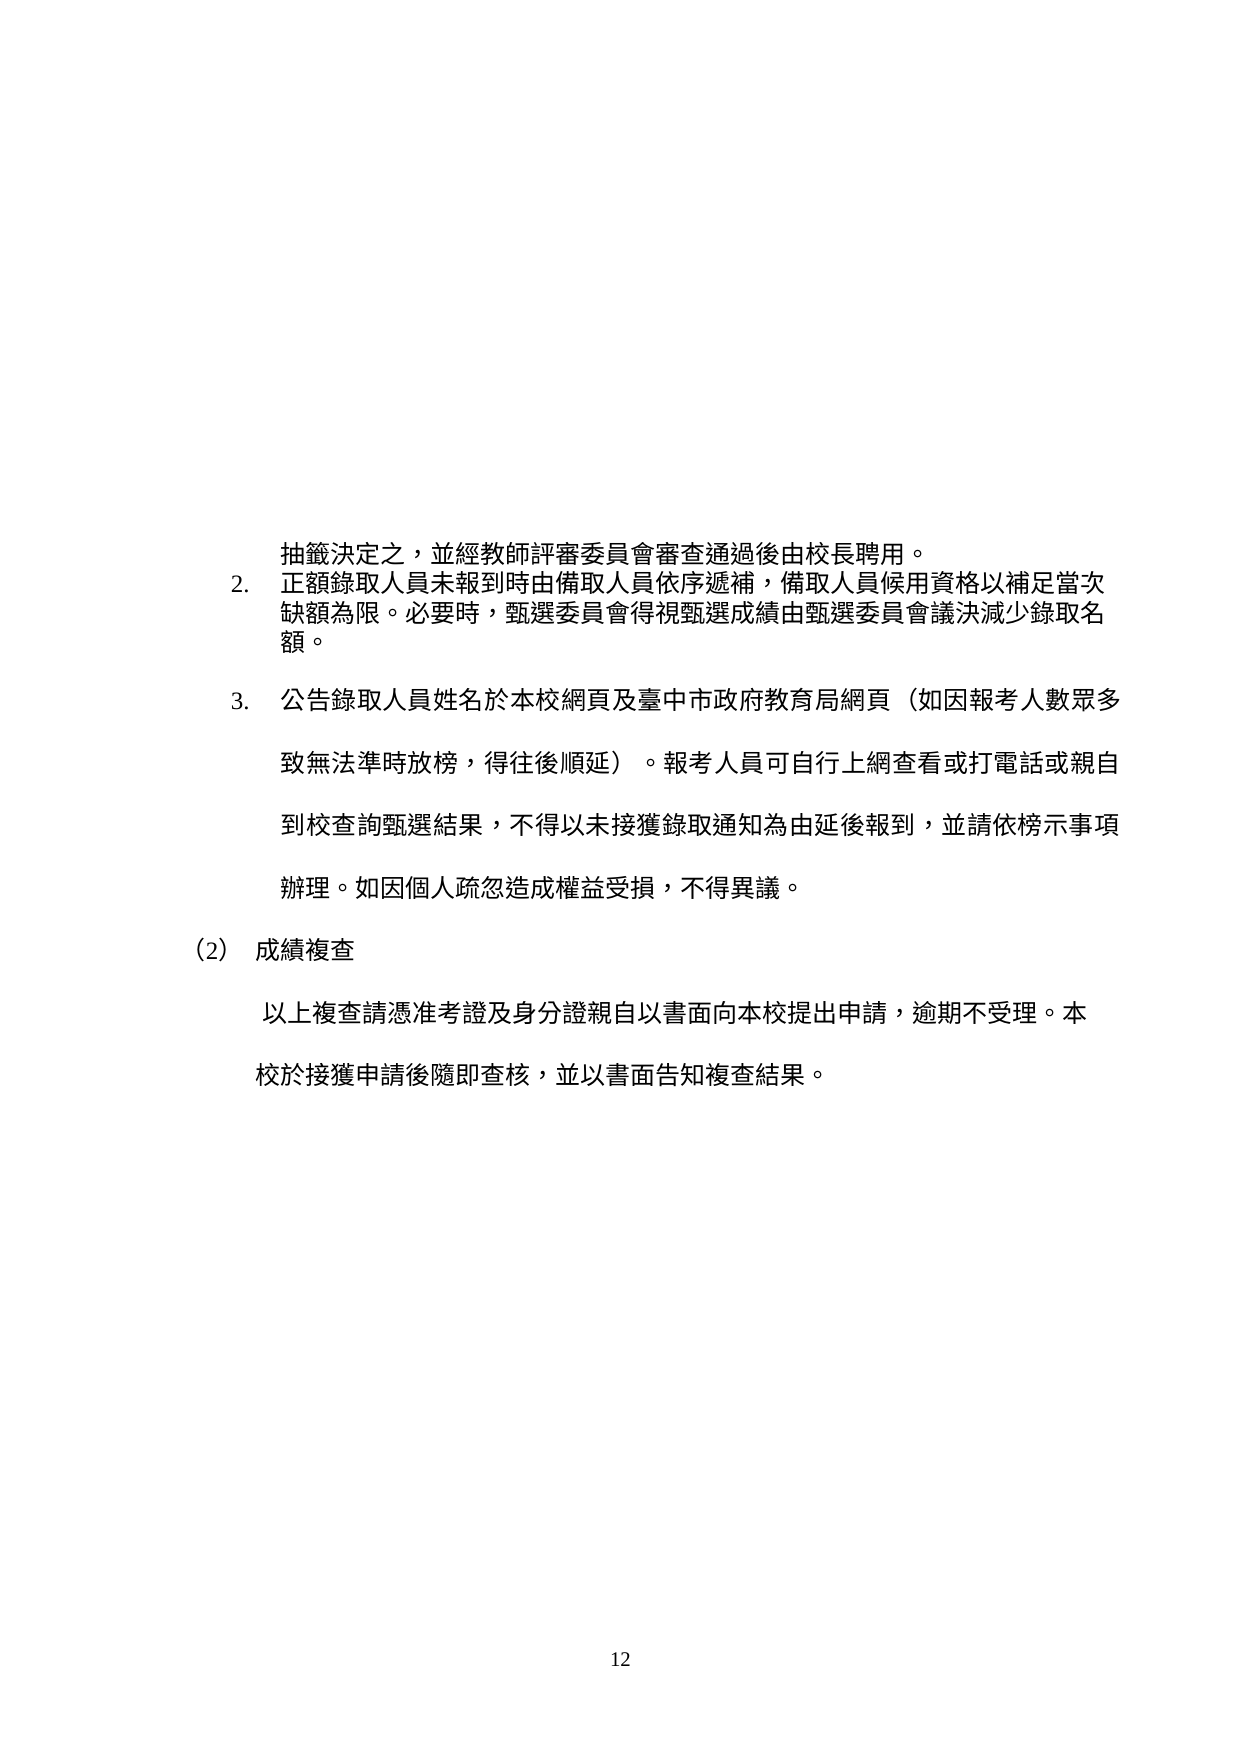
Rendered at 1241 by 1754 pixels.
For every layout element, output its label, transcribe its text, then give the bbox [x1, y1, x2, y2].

list 抽籤決定之，並經教師評審委員會審查通過後由校長聘用。 [231, 540, 1122, 569]
list 成績複查 [181, 907, 1122, 969]
text 校於接獲申請後隨即查核，並以書面告知複查結果。 [118, 1032, 1122, 1094]
text 以上複查請憑准考證及身分證親自以書面向本校提出申請，逾期不受理。本 [118, 969, 1122, 1032]
list 正額錄取人員未報到時由備取人員依序遞補，備取人員候用資格以補足當次 [231, 569, 1122, 599]
list 公告錄取人員姓名於本校網頁及臺中市政府教育局網頁（如因報考人數眾多致無法準時放榜，得往後順延）。報考人員可自行上網查看或打電話或親自到校查詢甄選結果，不得以未接獲錄取通知為由延後報到，並請依榜示事項辦理。如因個人疏忽造成權益受損，不得異議。 [231, 657, 1122, 907]
text 缺額為限。必要時，甄選委員會得視甄選成績由甄選委員會議決減少錄取名額。 [281, 599, 1122, 657]
